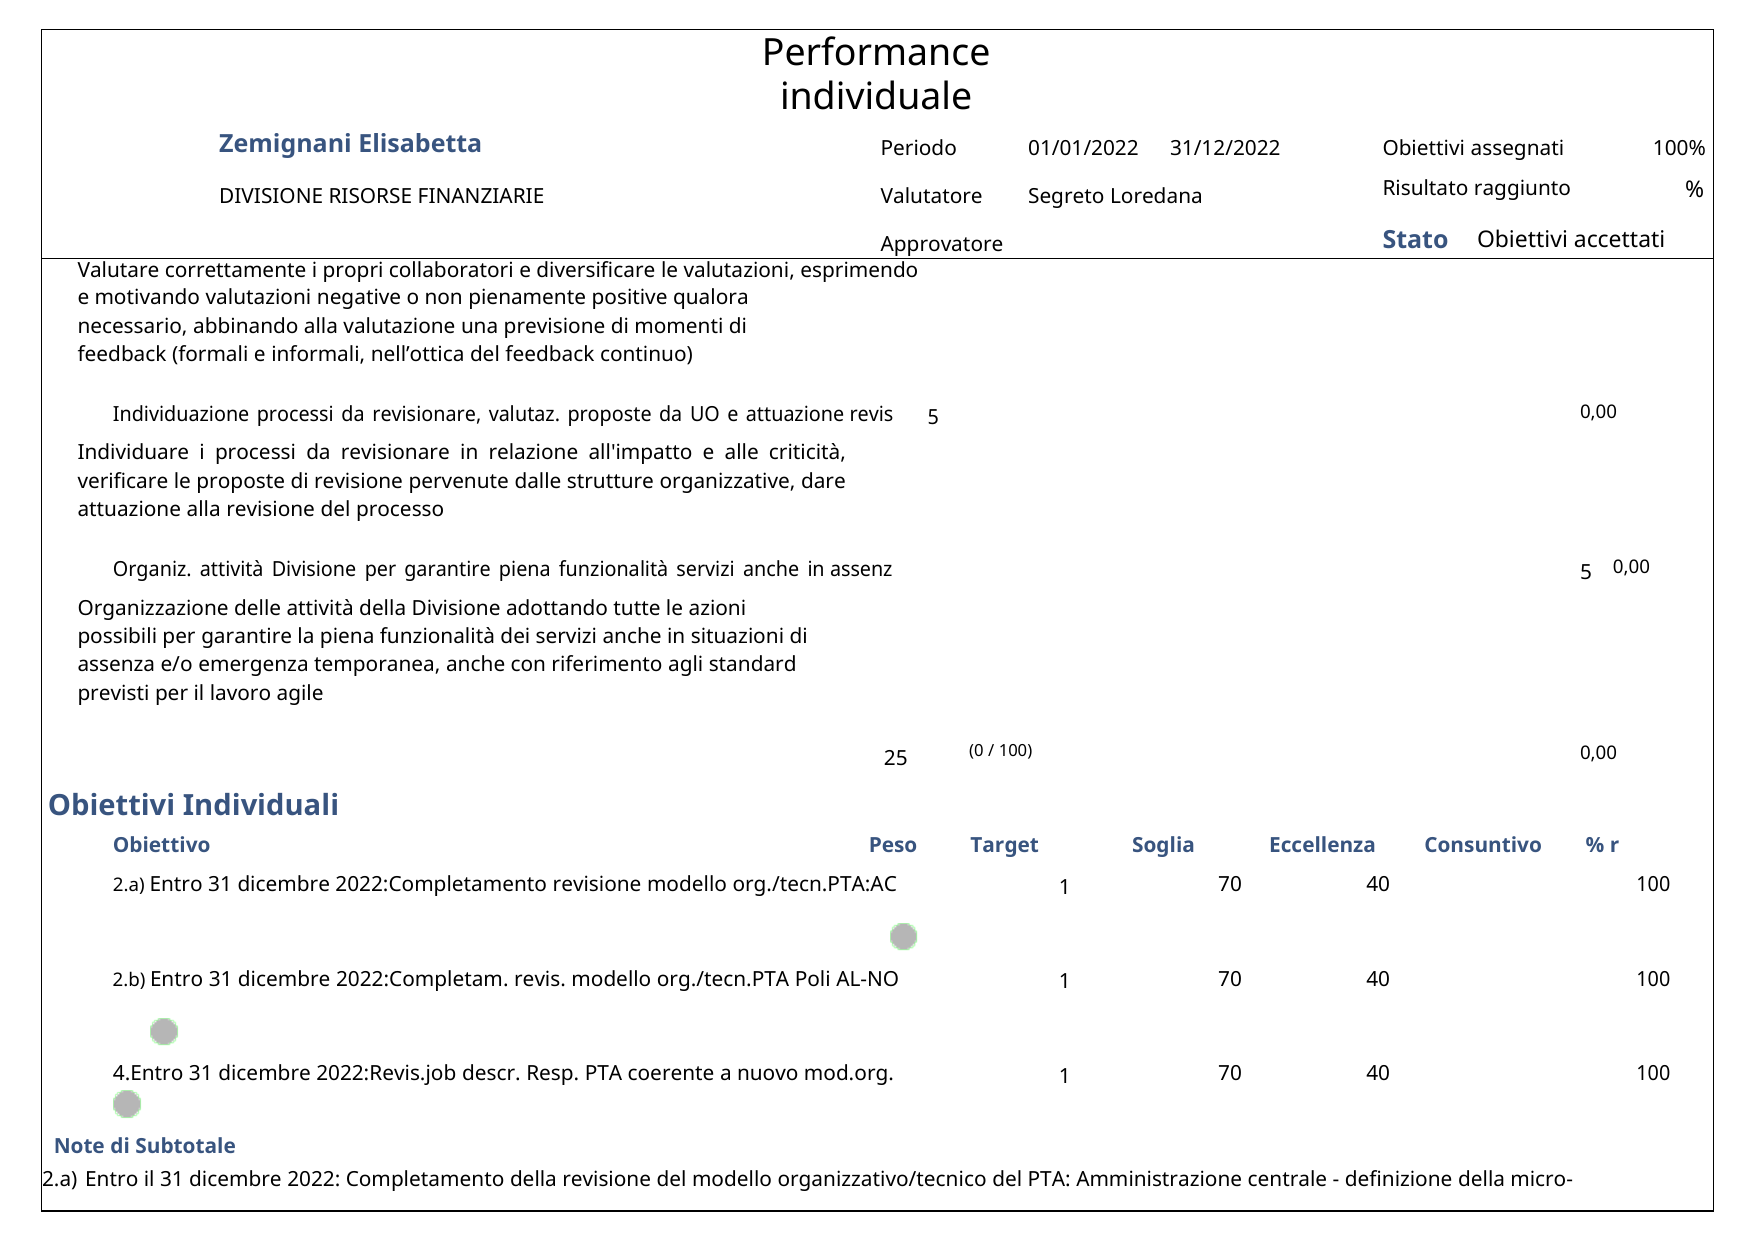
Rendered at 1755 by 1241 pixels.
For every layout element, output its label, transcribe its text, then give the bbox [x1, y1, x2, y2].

table_cell Valutare correttamente i propri collaboratori e diversificare le valutazioni, esprimendo e motivando valutazioni negative o non pienamente positive qualora necessario, abbinando alla valutazione una previsione di momenti di feedback (formali e informali, nell’ottica del feedback continuo) Individuazione processi da revisionare, valutaz. proposte da UO e attuazione revis 5 0,00 Individuare i processi da revisionare in relazione all'impatto e alle criticità, verificare le proposte di revisione pervenute dalle strutture organizzative, dare attuazione alla revisione del processo Organiz. attività Divisione per garantire piena funzionalità servizi anche in assenz 5 0,00 Organizzazione delle attività della Divisione adottando tutte le azioni possibili per garantire la piena funzionalità dei servizi anche in situazioni di assenza e/o emergenza temporanea, anche con riferimento agli standard previsti per il lavoro agile 25 (0 / 100) 0,00 Obiettivi Individuali Obiettivo Peso Target Soglia Eccellenza Consuntivo % r Entro 31 dicembre 2022:Completamento revisione modello org./tecn.PTA:AC 1 70 40 100 Entro 31 dicembre 2022:Completam. revis. modello org./tecn.PTA Poli AL-NO 1 70 40 100 4.Entro 31 dicembre 2022:Revis.job descr. Resp. PTA coerente a nuovo mod.org. 1 70 40 100 Note di Subtotale Entro il 31 dicembre 2022: Completamento della revisione del modello organizzativo/tecnico del PTA: Amministrazione centrale - definizione della micro- [42, 259, 1713, 1210]
table_header Performance individuale Zemignani Elisabetta Periodo 01/01/2022 31/12/2022 Obiettivi assegnati 100% DIVISIONE RISORSE FINANZIARIE Valutatore Segreto Loredana Risultato raggiunto % Approvatore Stato Obiettivi accettati [42, 30, 1713, 257]
